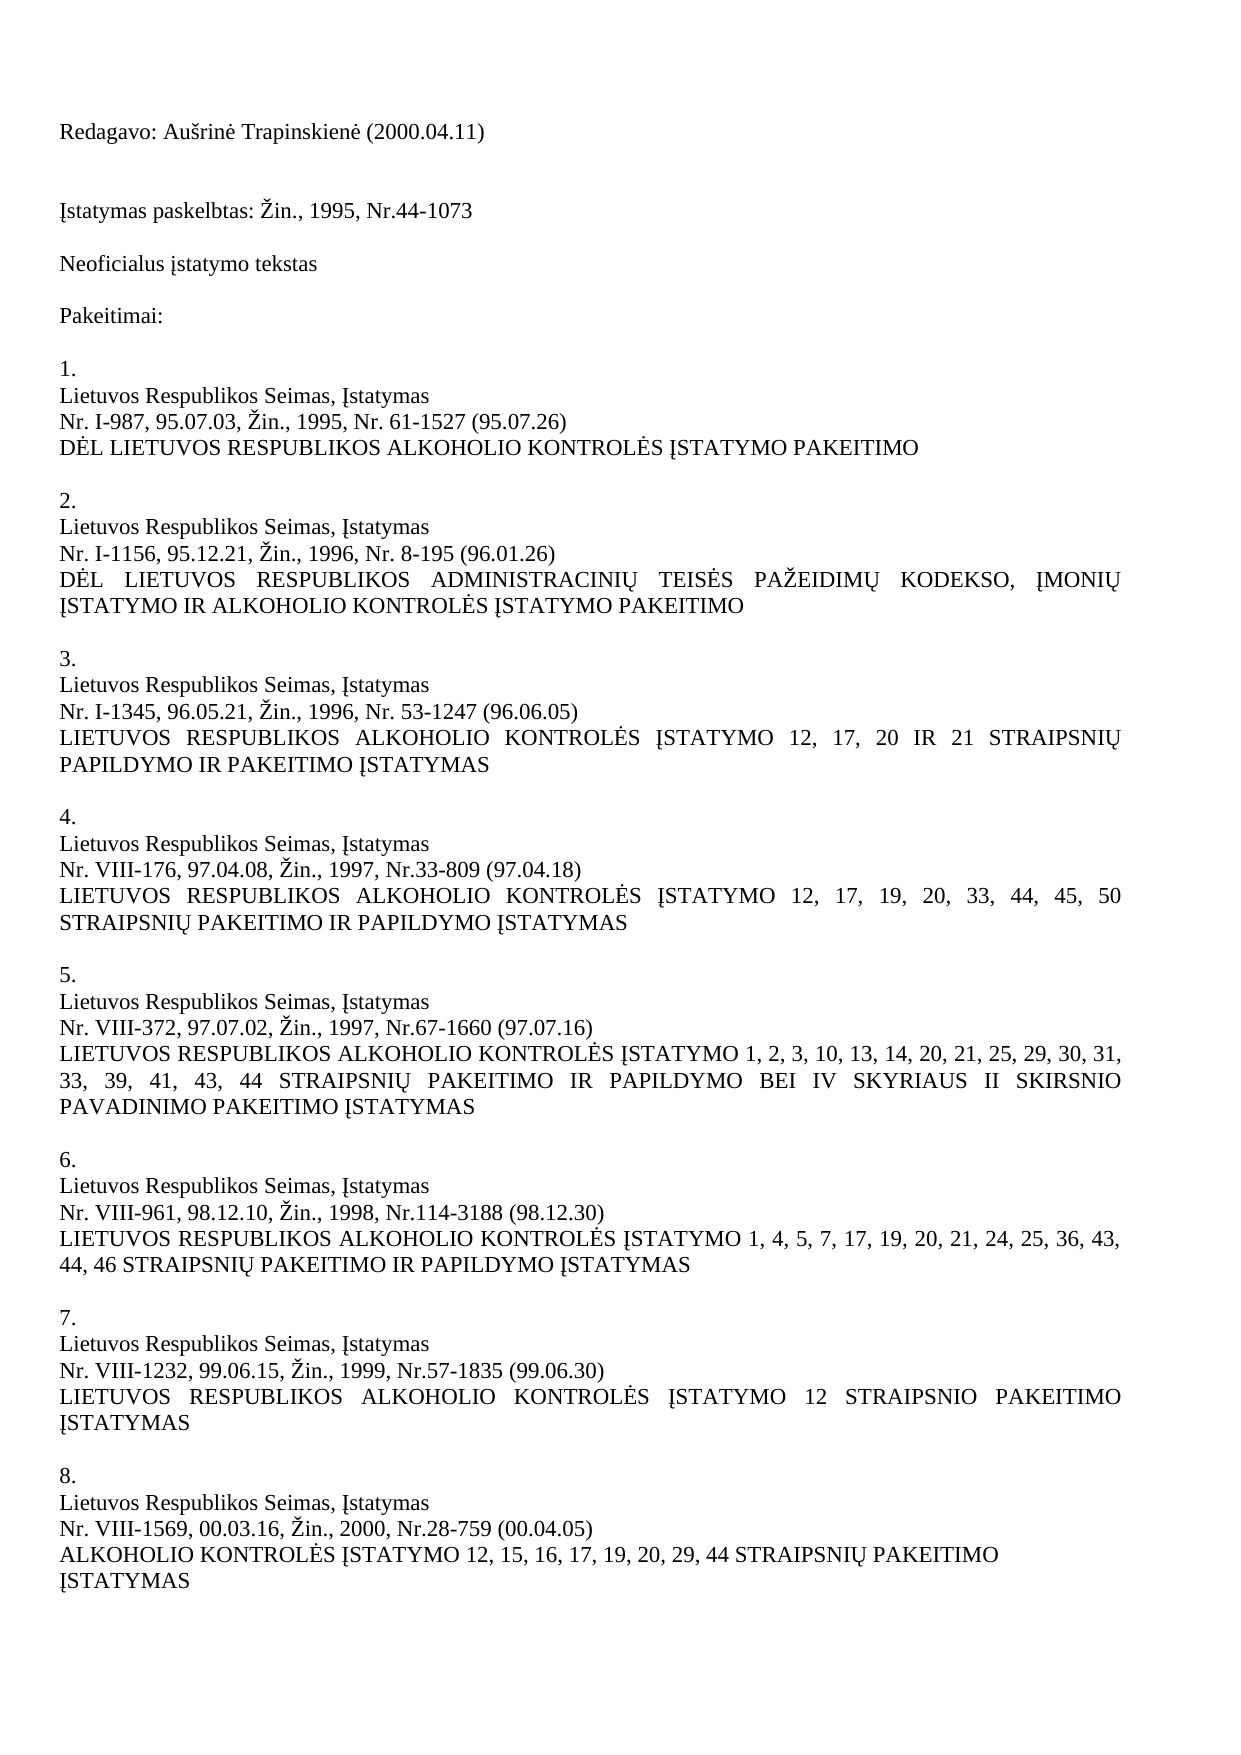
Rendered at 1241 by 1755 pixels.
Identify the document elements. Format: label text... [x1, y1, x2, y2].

text ALKOHOLIO KONTROLĖS ĮSTATYMO 12, 15, 16, 17, 19, 20, 29, 44 STRAIPSNIŲ PAKEITIMO ĮSTATYMAS [59, 1541, 1122, 1594]
text Nr. VIII-176, 97.04.08, Žin., 1997, Nr.33-809 (97.04.18) [59, 856, 1122, 882]
text Redagavo: Aušrinė Trapinskienė (2000.04.11) [59, 118, 1122, 144]
text DĖL LIETUVOS RESPUBLIKOS ALKOHOLIO KONTROLĖS ĮSTATYMO PAKEITIMO [59, 434, 1122, 461]
text Pakeitimai: [59, 303, 1122, 329]
text 7. [59, 1304, 1122, 1330]
text 2. [59, 487, 1122, 513]
text Nr. VIII-961, 98.12.10, Žin., 1998, Nr.114-3188 (98.12.30) [59, 1199, 1122, 1225]
text Lietuvos Respublikos Seimas, Įstatymas [59, 830, 1122, 856]
text Lietuvos Respublikos Seimas, Įstatymas [59, 1488, 1122, 1515]
text Lietuvos Respublikos Seimas, Įstatymas [59, 1330, 1122, 1357]
text LIETUVOS RESPUBLIKOS ALKOHOLIO KONTROLĖS ĮSTATYMO 12, 17, 20 IR 21 STRAIPSNIŲ PAPILDYMO IR PAKEITIMO ĮSTATYMAS [59, 724, 1122, 777]
text 8. [59, 1462, 1122, 1488]
text Nr. VIII-1232, 99.06.15, Žin., 1999, Nr.57-1835 (99.06.30) [59, 1357, 1122, 1383]
text Lietuvos Respublikos Seimas, Įstatymas [59, 1172, 1122, 1199]
text Įstatymas paskelbtas: Žin., 1995, Nr.44-1073 [59, 197, 1122, 223]
text 1. [59, 355, 1122, 382]
text Lietuvos Respublikos Seimas, Įstatymas [59, 988, 1122, 1014]
text 3. [59, 645, 1122, 672]
text Lietuvos Respublikos Seimas, Įstatymas [59, 513, 1122, 540]
text Lietuvos Respublikos Seimas, Įstatymas [59, 382, 1122, 408]
text Neoficialus įstatymo tekstas [59, 250, 1122, 276]
text Nr. I-987, 95.07.03, Žin., 1995, Nr. 61-1527 (95.07.26) [59, 408, 1122, 434]
text 5. [59, 961, 1122, 988]
text 6. [59, 1146, 1122, 1172]
text Nr. VIII-372, 97.07.02, Žin., 1997, Nr.67-1660 (97.07.16) [59, 1014, 1122, 1041]
text LIETUVOS RESPUBLIKOS ALKOHOLIO KONTROLĖS ĮSTATYMO 1, 2, 3, 10, 13, 14, 20, 21, 25, 29, 30, 31, 33, 39, 41, 43, 44 STRAIPSNIŲ PAKEITIMO IR PAPILDYMO BEI IV SKYRIAUS II SKIRSNIO PAVADINIMO PAKEITIMO ĮSTATYMAS [59, 1041, 1122, 1119]
text LIETUVOS RESPUBLIKOS ALKOHOLIO KONTROLĖS ĮSTATYMO 12 STRAIPSNIO PAKEITIMO ĮSTATYMAS [59, 1383, 1122, 1436]
text 4. [59, 803, 1122, 830]
text Nr. I-1156, 95.12.21, Žin., 1996, Nr. 8-195 (96.01.26) [59, 540, 1122, 566]
text Nr. VIII-1569, 00.03.16, Žin., 2000, Nr.28-759 (00.04.05) [59, 1515, 1122, 1541]
text Nr. I-1345, 96.05.21, Žin., 1996, Nr. 53-1247 (96.06.05) [59, 698, 1122, 724]
text LIETUVOS RESPUBLIKOS ALKOHOLIO KONTROLĖS ĮSTATYMO 1, 4, 5, 7, 17, 19, 20, 21, 24, 25, 36, 43, 44, 46 STRAIPSNIŲ PAKEITIMO IR PAPILDYMO ĮSTATYMAS [59, 1225, 1122, 1278]
text Lietuvos Respublikos Seimas, Įstatymas [59, 672, 1122, 698]
text DĖL LIETUVOS RESPUBLIKOS ADMINISTRACINIŲ TEISĖS PAŽEIDIMŲ KODEKSO, ĮMONIŲ ĮSTATYMO IR ALKOHOLIO KONTROLĖS ĮSTATYMO PAKEITIMO [59, 566, 1122, 619]
text LIETUVOS RESPUBLIKOS ALKOHOLIO KONTROLĖS ĮSTATYMO 12, 17, 19, 20, 33, 44, 45, 50 STRAIPSNIŲ PAKEITIMO IR PAPILDYMO ĮSTATYMAS [59, 882, 1122, 935]
